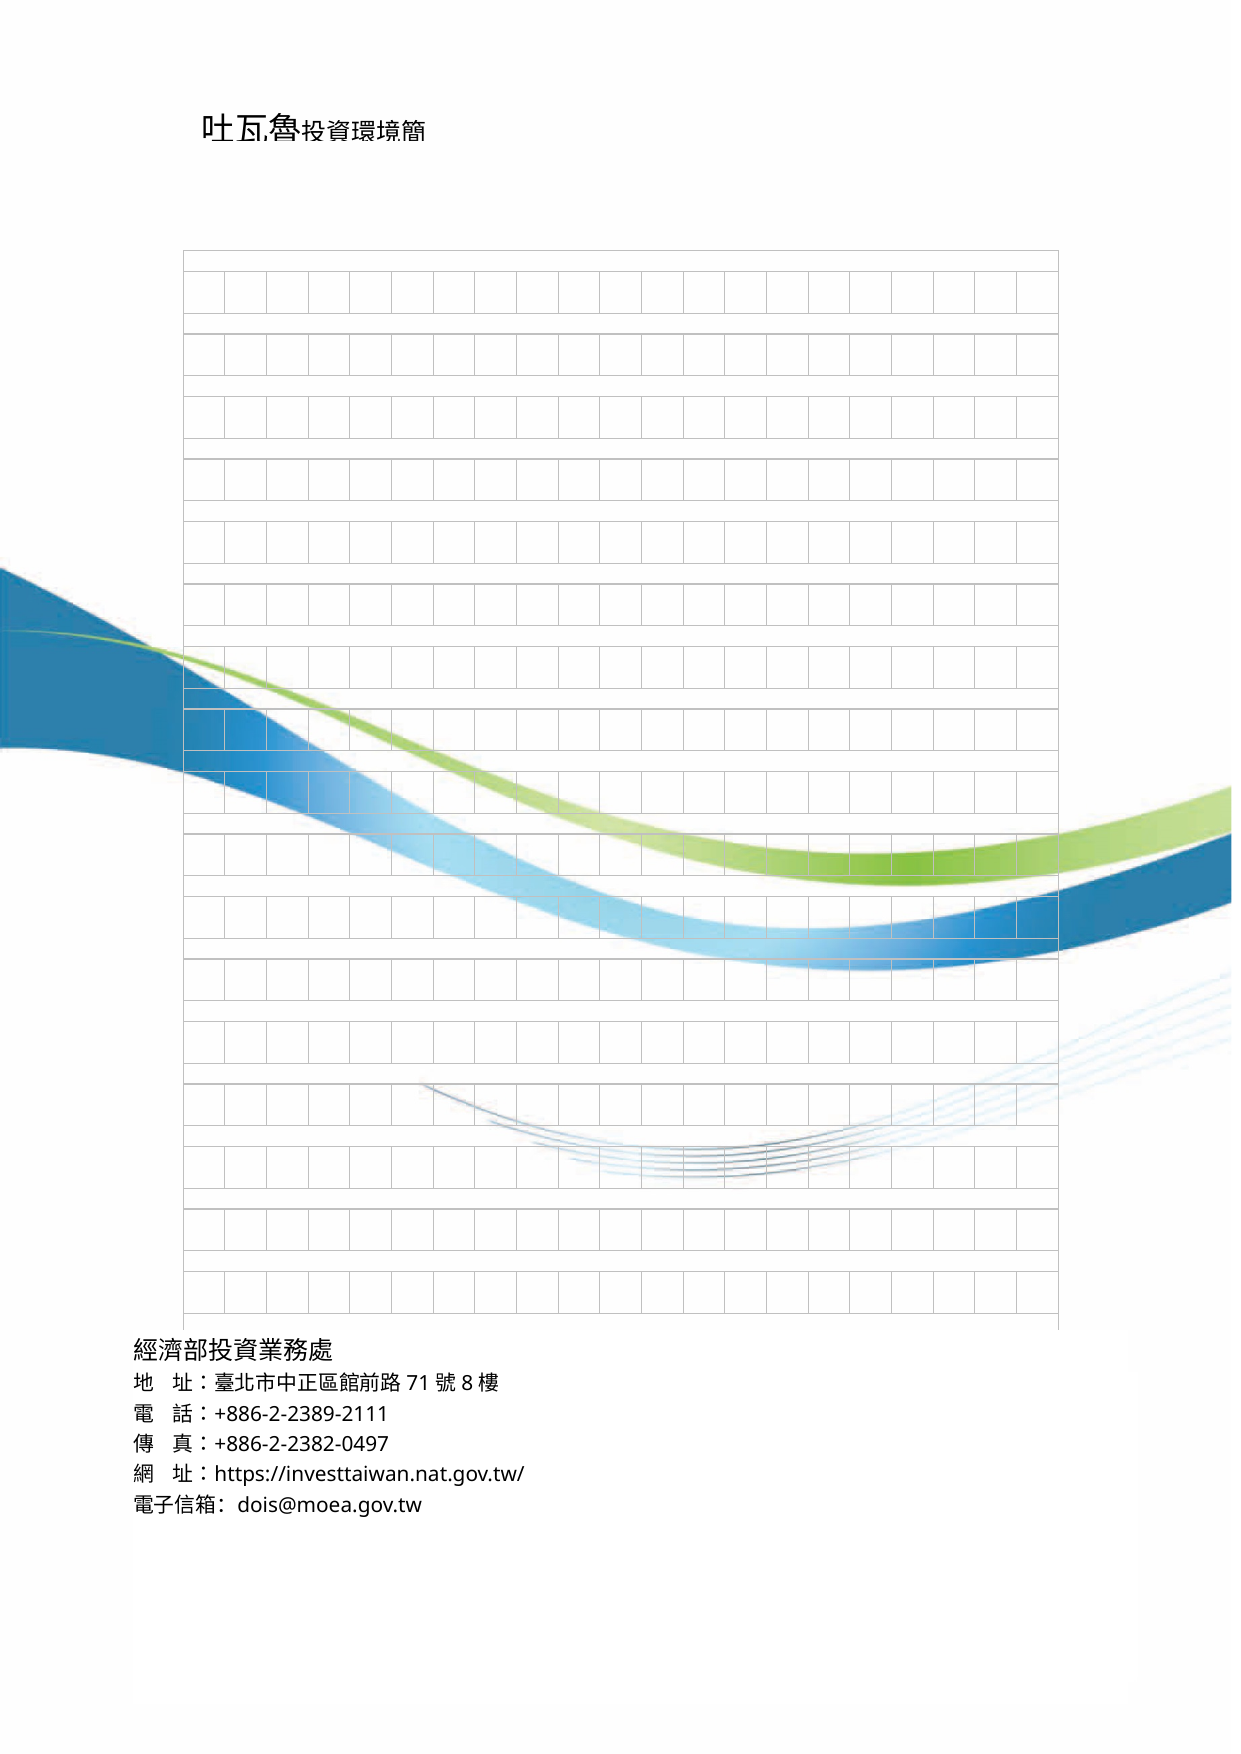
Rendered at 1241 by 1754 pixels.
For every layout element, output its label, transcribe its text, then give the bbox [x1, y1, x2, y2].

text 傳 真：+886-2-2382-0497 [133, 1427, 1128, 1458]
picture [0, 0, 1232, 1754]
text 經濟部投資業務處 [133, 1330, 1128, 1367]
text 電 話：+886-2-2389-2111 [133, 1397, 1128, 1427]
text 網 址：https://investtaiwan.nat.gov.tw/ [133, 1458, 1128, 1488]
text 電子信箱：dois@moea.gov.tw [133, 1488, 1128, 1518]
text 地 址：臺北市中正區館前路 71 號 8 樓 [133, 1367, 1128, 1397]
